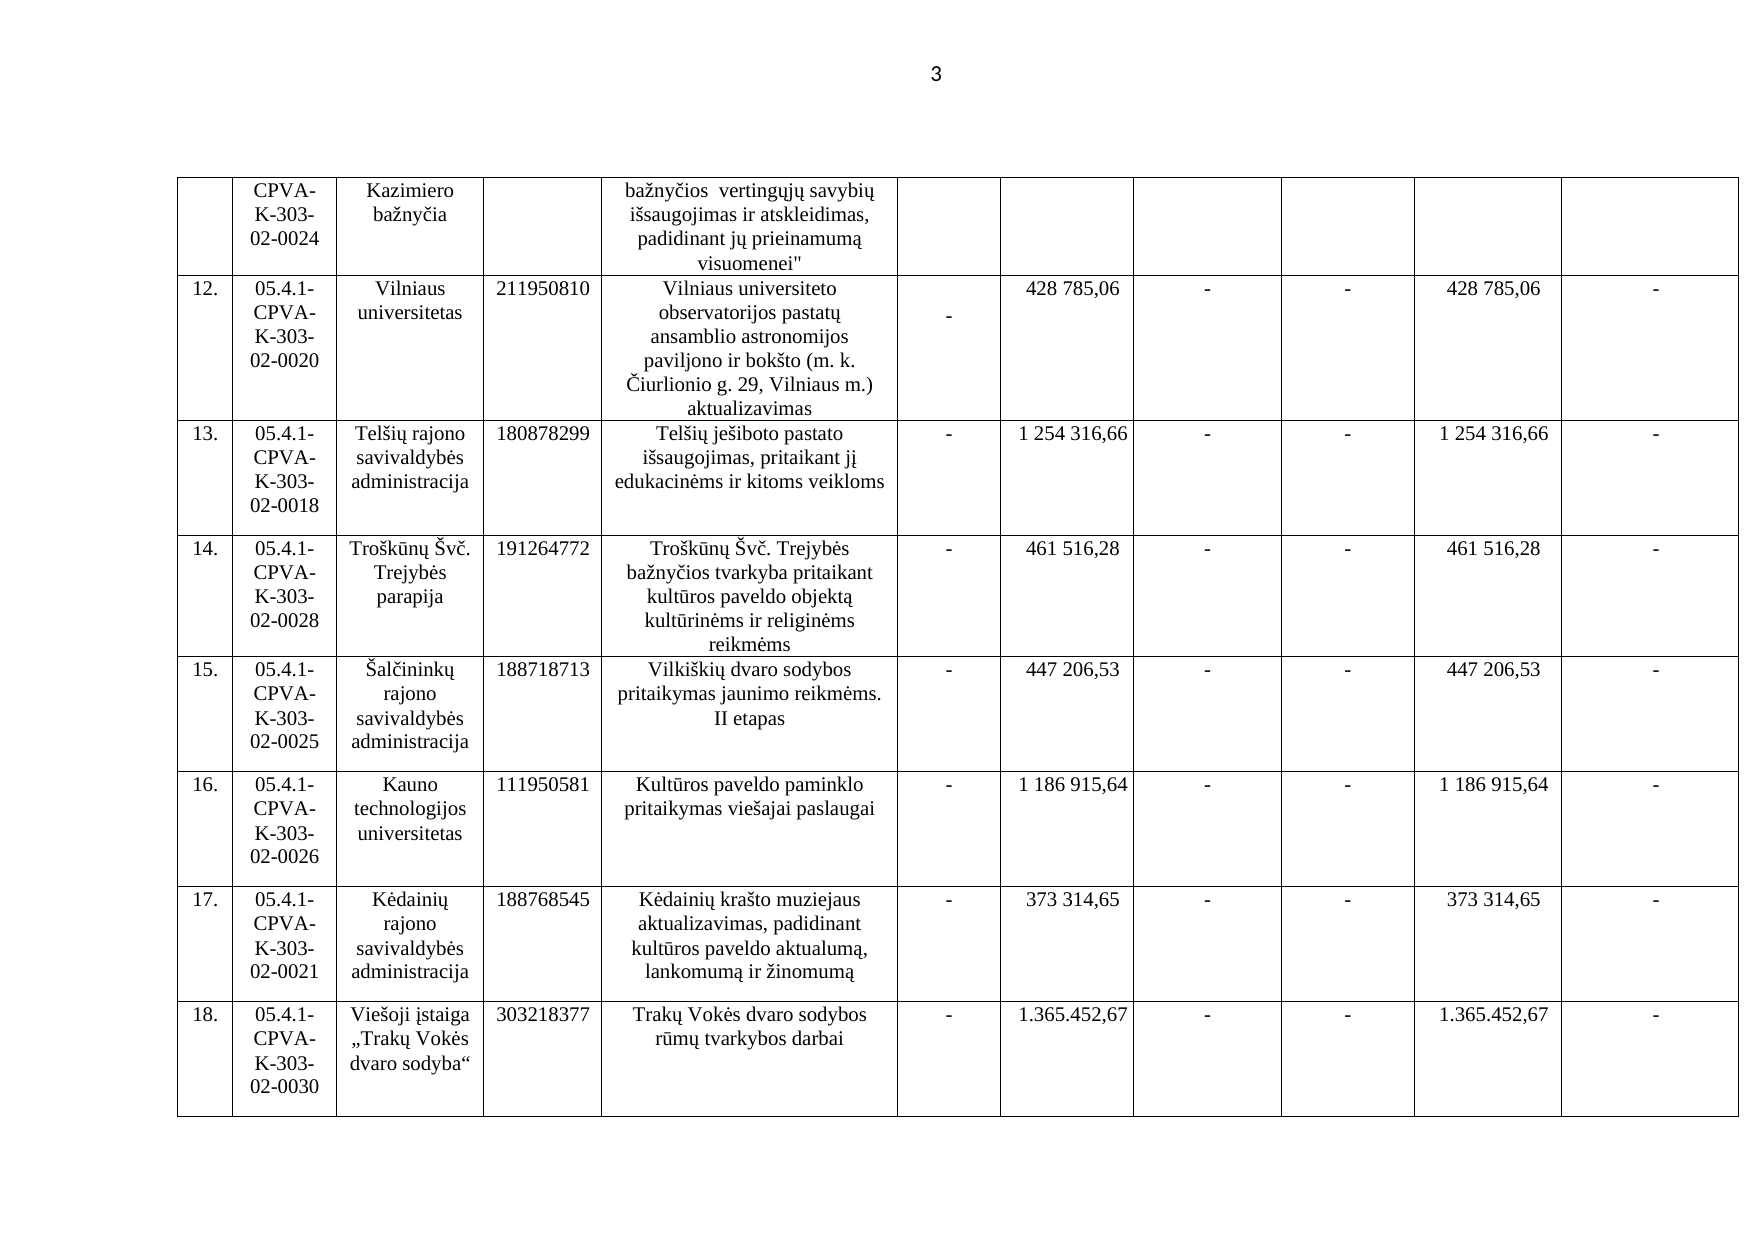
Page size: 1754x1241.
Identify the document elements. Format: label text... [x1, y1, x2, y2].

table_cell 17. [178, 887, 232, 1001]
table_cell Vilkiškių dvaro sodybos pritaikymas jaunimo reikmėms. II etapas [602, 657, 897, 771]
table_cell - [1282, 276, 1414, 420]
table_cell - [1562, 421, 1738, 535]
table_cell Telšių ješiboto pastato išsaugojimas, pritaikant jį edukacinėms ir kitoms veikloms [602, 421, 897, 535]
table_cell - [898, 536, 1000, 656]
table_cell 111950581 [484, 772, 601, 886]
table_cell - [1562, 536, 1738, 656]
table_cell - [1282, 536, 1414, 656]
table_cell - [1562, 276, 1738, 420]
table_cell 05.4.1-CPVA-K-303-02-0021 [233, 887, 336, 1001]
table_cell - [898, 887, 1000, 1001]
table_cell 211950810 [484, 276, 601, 420]
table_cell Kazimiero bažnyčia [337, 178, 483, 274]
table_cell 05.4.1-CPVA-K-303-02-0020 [233, 276, 336, 420]
table_cell 447 206,53 [1001, 657, 1133, 771]
table_cell - [1562, 772, 1738, 886]
table_cell - [1134, 178, 1281, 274]
table_cell 13. [178, 421, 232, 535]
table_cell - [1282, 1002, 1414, 1116]
table_cell Vilniaus universitetas [337, 276, 483, 420]
table_cell 303218377 [484, 1002, 601, 1116]
table_cell - [898, 657, 1000, 771]
table_cell - [1134, 772, 1281, 886]
table_cell 1 254 316,66 [1001, 421, 1133, 535]
table_cell Troškūnų Švč. Trejybės bažnyčios tvarkyba pritaikant kultūros paveldo objektą kultūrinėms ir religinėms reikmėms [602, 536, 897, 656]
table_cell 14. [178, 536, 232, 656]
table_cell - [898, 421, 1000, 535]
table_cell 05.4.1-CPVA-K-303-02-0028 [233, 536, 336, 656]
table_cell CPVA-K-303-02-0024 [233, 178, 336, 274]
table_cell Telšių rajono savivaldybės administracija [337, 421, 483, 535]
table_cell Troškūnų Švč. Trejybės parapija [337, 536, 483, 656]
table_cell 461 516,28 [1415, 536, 1561, 656]
table_cell 428 785,06 [1415, 276, 1561, 420]
table_cell [1001, 178, 1133, 274]
table_cell bažnyčios vertingųjų savybių išsaugojimas ir atskleidimas, padidinant jų prieinamumą visuomenei" [602, 178, 897, 274]
table_cell 1 186 915,64 [1415, 772, 1561, 886]
table_cell - [898, 1002, 1000, 1116]
table_cell 188718713 [484, 657, 601, 771]
table_cell - [1562, 1002, 1738, 1116]
table_cell [484, 178, 601, 274]
table_cell 05.4.1-CPVA-K-303-02-0026 [233, 772, 336, 886]
table_cell 180878299 [484, 421, 601, 535]
table_cell - [1562, 178, 1738, 274]
table_cell - [1282, 887, 1414, 1001]
table_cell - [1282, 178, 1414, 274]
table_cell - [1134, 657, 1281, 771]
table_cell - [1282, 421, 1414, 535]
table_cell 1.365.452,67 [1001, 1002, 1133, 1116]
table_cell 05.4.1-CPVA-K-303-02-0018 [233, 421, 336, 535]
table_cell Kauno technologijos universitetas [337, 772, 483, 886]
table_cell 461 516,28 [1001, 536, 1133, 656]
table_cell 447 206,53 [1415, 657, 1561, 771]
table_cell - [898, 276, 1000, 420]
table_cell - [1134, 887, 1281, 1001]
table_cell Šalčininkų rajono savivaldybės administracija [337, 657, 483, 771]
table_cell 12. [178, 276, 232, 420]
table_cell 05.4.1-CPVA-K-303-02-0025 [233, 657, 336, 771]
table_cell - [1562, 657, 1738, 771]
table_cell - [1282, 772, 1414, 886]
table_cell 373 314,65 [1001, 887, 1133, 1001]
table_cell 05.4.1-CPVA-K-303-02-0030 [233, 1002, 336, 1116]
table_cell Viešoji įstaiga „Trakų Vokės dvaro sodyba“ [337, 1002, 483, 1116]
table_cell 18. [178, 1002, 232, 1116]
table_cell - [1134, 1002, 1281, 1116]
table_cell - [1134, 536, 1281, 656]
table_cell - [898, 772, 1000, 886]
table_cell 428 785,06 [1001, 276, 1133, 420]
table_header [909, 276, 918, 303]
table_cell - [1562, 887, 1738, 1001]
table_cell Trakų Vokės dvaro sodybos rūmų tvarkybos darbai [602, 1002, 897, 1116]
table_cell - [898, 178, 1000, 274]
table_cell - [1282, 657, 1414, 771]
table_cell 1.365.452,67 [1415, 1002, 1561, 1116]
table_cell 15. [178, 657, 232, 771]
table_cell 188768545 [484, 887, 601, 1001]
table_cell 1 254 316,66 [1415, 421, 1561, 535]
table_cell 16. [178, 772, 232, 886]
table_cell [178, 178, 232, 274]
table_cell Vilniaus universiteto observatorijos pastatų ansamblio astronomijos paviljono ir bokšto (m. k. Čiurlionio g. 29, Vilniaus m.) aktualizavimas [602, 276, 897, 420]
table_cell 1 186 915,64 [1001, 772, 1133, 886]
table_header [918, 276, 1000, 303]
table_cell 191264772 [484, 536, 601, 656]
table_cell Kultūros paveldo paminklo pritaikymas viešajai paslaugai [602, 772, 897, 886]
table_cell Kėdainių rajono savivaldybės administracija [337, 887, 483, 1001]
table_cell Kėdainių krašto muziejaus aktualizavimas, padidinant kultūros paveldo aktualumą, lankomumą ir žinomumą [602, 887, 897, 1001]
table_cell 373 314,65 [1415, 887, 1561, 1001]
table_cell - [1134, 276, 1281, 420]
table_cell - [1134, 421, 1281, 535]
table_cell [1415, 178, 1561, 274]
